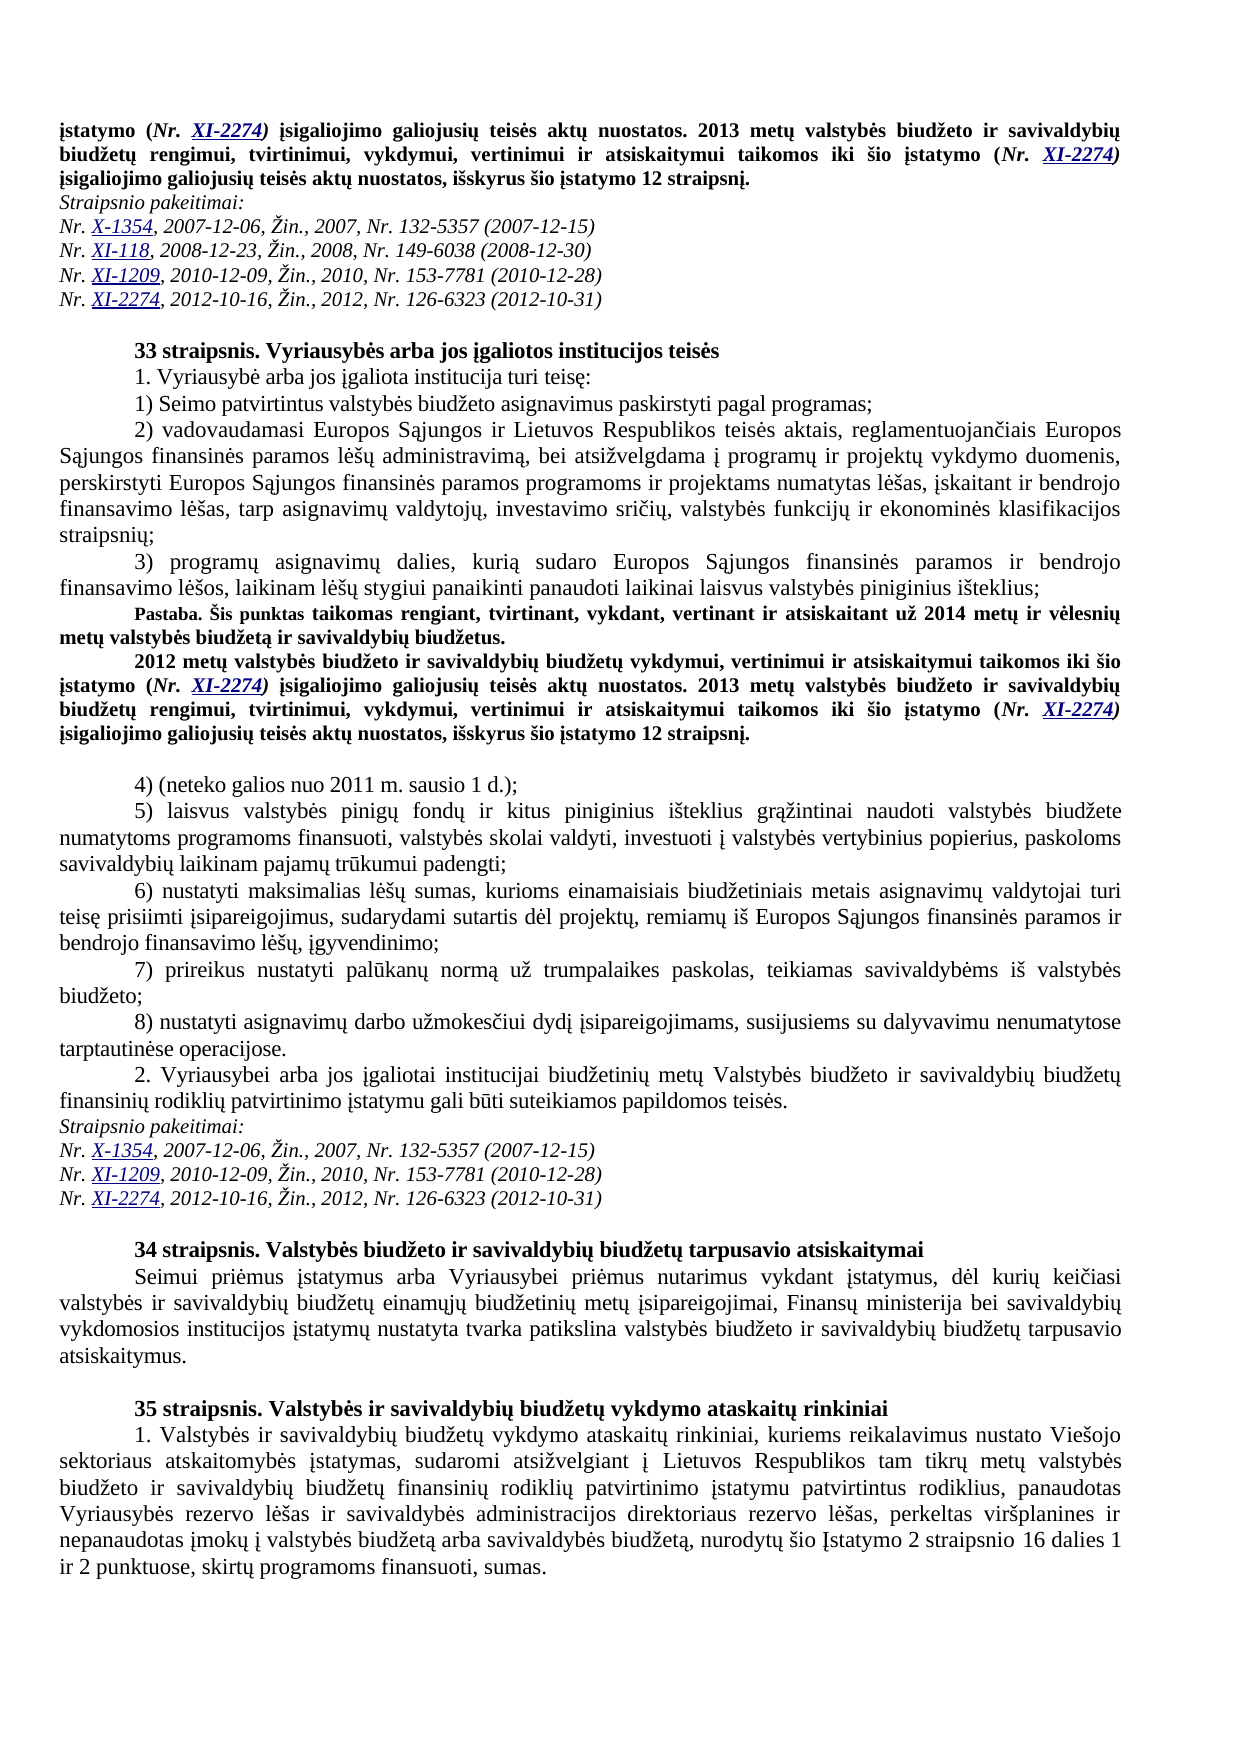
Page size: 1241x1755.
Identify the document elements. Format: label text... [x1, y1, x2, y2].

text 2012 metų valstybės biudžeto ir savivaldybių biudžetų vykdymui, vertinimui ir atsiskaitymui taikomos iki šio įstatymo (Nr. XI-2274) įsigaliojimo galiojusių teisės aktų nuostatos. 2013 metų valstybės biudžeto ir savivaldybių biudžetų rengimui, tvirtinimui, vykdymui, vertinimui ir atsiskaitymui taikomos iki šio įstatymo (Nr. XI-2274) įsigaliojimo galiojusių teisės aktų nuostatos, išskyrus šio įstatymo 12 straipsnį. [59, 649, 1122, 745]
text Nr. XI-1209, 2010-12-09, Žin., 2010, Nr. 153-7781 (2010-12-28) [59, 1162, 1122, 1186]
text Nr. XI-118, 2008-12-23, Žin., 2008, Nr. 149-6038 (2008-12-30) [59, 238, 1122, 262]
text Nr. XI-1209, 2010-12-09, Žin., 2010, Nr. 153-7781 (2010-12-28) [59, 262, 1122, 287]
text įstatymo (Nr. XI-2274) įsigaliojimo galiojusių teisės aktų nuostatos. 2013 metų valstybės biudžeto ir savivaldybių biudžetų rengimui, tvirtinimui, vykdymui, vertinimui ir atsiskaitymui taikomos iki šio įstatymo (Nr. XI-2274) įsigaliojimo galiojusių teisės aktų nuostatos, išskyrus šio įstatymo 12 straipsnį. [59, 118, 1122, 190]
text 1. Vyriausybė arba jos įgaliota institucija turi teisę: [59, 363, 1122, 390]
text Straipsnio pakeitimai: [59, 1114, 1122, 1138]
text Nr. X-1354, 2007-12-06, Žin., 2007, Nr. 132-5357 (2007-12-15) [59, 214, 1122, 238]
text 35 straipsnis. Valstybės ir savivaldybių biudžetų vykdymo ataskaitų rinkiniai [59, 1394, 1122, 1421]
text Straipsnio pakeitimai: [59, 190, 1122, 214]
text 7) prireikus nustatyti palūkanų normą už trumpalaikes paskolas, teikiamas savivaldybėms iš valstybės biudžeto; [59, 956, 1122, 1008]
text 6) nustatyti maksimalias lėšų sumas, kurioms einamaisiais biudžetiniais metais asignavimų valdytojai turi teisę prisiimti įsipareigojimus, sudarydami sutartis dėl projektų, remiamų iš Europos Sąjungos finansinės paramos ir bendrojo finansavimo lėšų, įgyvendinimo; [59, 877, 1122, 956]
text 2. Vyriausybei arba jos įgaliotai institucijai biudžetinių metų Valstybės biudžeto ir savivaldybių biudžetų finansinių rodiklių patvirtinimo įstatymu gali būti suteikiamos papildomos teisės. [59, 1061, 1122, 1114]
text 1. Valstybės ir savivaldybių biudžetų vykdymo ataskaitų rinkiniai, kuriems reikalavimus nustato Viešojo sektoriaus atskaitomybės įstatymas, sudaromi atsižvelgiant į Lietuvos Respublikos tam tikrų metų valstybės biudžeto ir savivaldybių biudžetų finansinių rodiklių patvirtinimo įstatymu patvirtintus rodiklius, panaudotas Vyriausybės rezervo lėšas ir savivaldybės administracijos direktoriaus rezervo lėšas, perkeltas viršplanines ir nepanaudotas įmokų į valstybės biudžetą arba savivaldybės biudžetą, nurodytų šio Įstatymo 2 straipsnio 16 dalies 1 ir 2 punktuose, skirtų programoms finansuoti, sumas. [59, 1421, 1122, 1579]
text 5) laisvus valstybės pinigų fondų ir kitus piniginius išteklius grąžintinai naudoti valstybės biudžete numatytoms programoms finansuoti, valstybės skolai valdyti, investuoti į valstybės vertybinius popierius, paskoloms savivaldybių laikinam pajamų trūkumui padengti; [59, 798, 1122, 877]
text 3) programų asignavimų dalies, kurią sudaro Europos Sąjungos finansinės paramos ir bendrojo finansavimo lėšos, laikinam lėšų stygiui panaikinti panaudoti laikinai laisvus valstybės piniginius išteklius; [59, 548, 1122, 601]
text Nr. XI-2274, 2012-10-16, Žin., 2012, Nr. 126-6323 (2012-10-31) [59, 287, 1122, 311]
text 33 straipsnis. Vyriausybės arba jos įgaliotos institucijos teisės [59, 337, 1122, 363]
text 2) vadovaudamasi Europos Sąjungos ir Lietuvos Respublikos teisės aktais, reglamentuojančiais Europos Sąjungos finansinės paramos lėšų administravimą, bei atsižvelgdama į programų ir projektų vykdymo duomenis, perskirstyti Europos Sąjungos finansinės paramos programoms ir projektams numatytas lėšas, įskaitant ir bendrojo finansavimo lėšas, tarp asignavimų valdytojų, investavimo sričių, valstybės funkcijų ir ekonominės klasifikacijos straipsnių; [59, 416, 1122, 548]
text 4) (neteko galios nuo 2011 m. sausio 1 d.); [59, 771, 1122, 798]
text Nr. X-1354, 2007-12-06, Žin., 2007, Nr. 132-5357 (2007-12-15) [59, 1138, 1122, 1162]
text Pastaba. Šis punktas taikomas rengiant, tvirtinant, vykdant, vertinant ir atsiskaitant už 2014 metų ir vėlesnių metų valstybės biudžetą ir savivaldybių biudžetus. [59, 601, 1122, 649]
text Nr. XI-2274, 2012-10-16, Žin., 2012, Nr. 126-6323 (2012-10-31) [59, 1186, 1122, 1210]
text 1) Seimo patvirtintus valstybės biudžeto asignavimus paskirstyti pagal programas; [59, 390, 1122, 416]
text 8) nustatyti asignavimų darbo užmokesčiui dydį įsipareigojimams, susijusiems su dalyvavimu nenumatytose tarptautinėse operacijose. [59, 1008, 1122, 1061]
text Seimui priėmus įstatymus arba Vyriausybei priėmus nutarimus vykdant įstatymus, dėl kurių keičiasi valstybės ir savivaldybių biudžetų einamųjų biudžetinių metų įsipareigojimai, Finansų ministerija bei savivaldybių vykdomosios institucijos įstatymų nustatyta tvarka patikslina valstybės biudžeto ir savivaldybių biudžetų tarpusavio atsiskaitymus. [59, 1263, 1122, 1368]
text 34 straipsnis. Valstybės biudžeto ir savivaldybių biudžetų tarpusavio atsiskaitymai [134, 1236, 1122, 1263]
